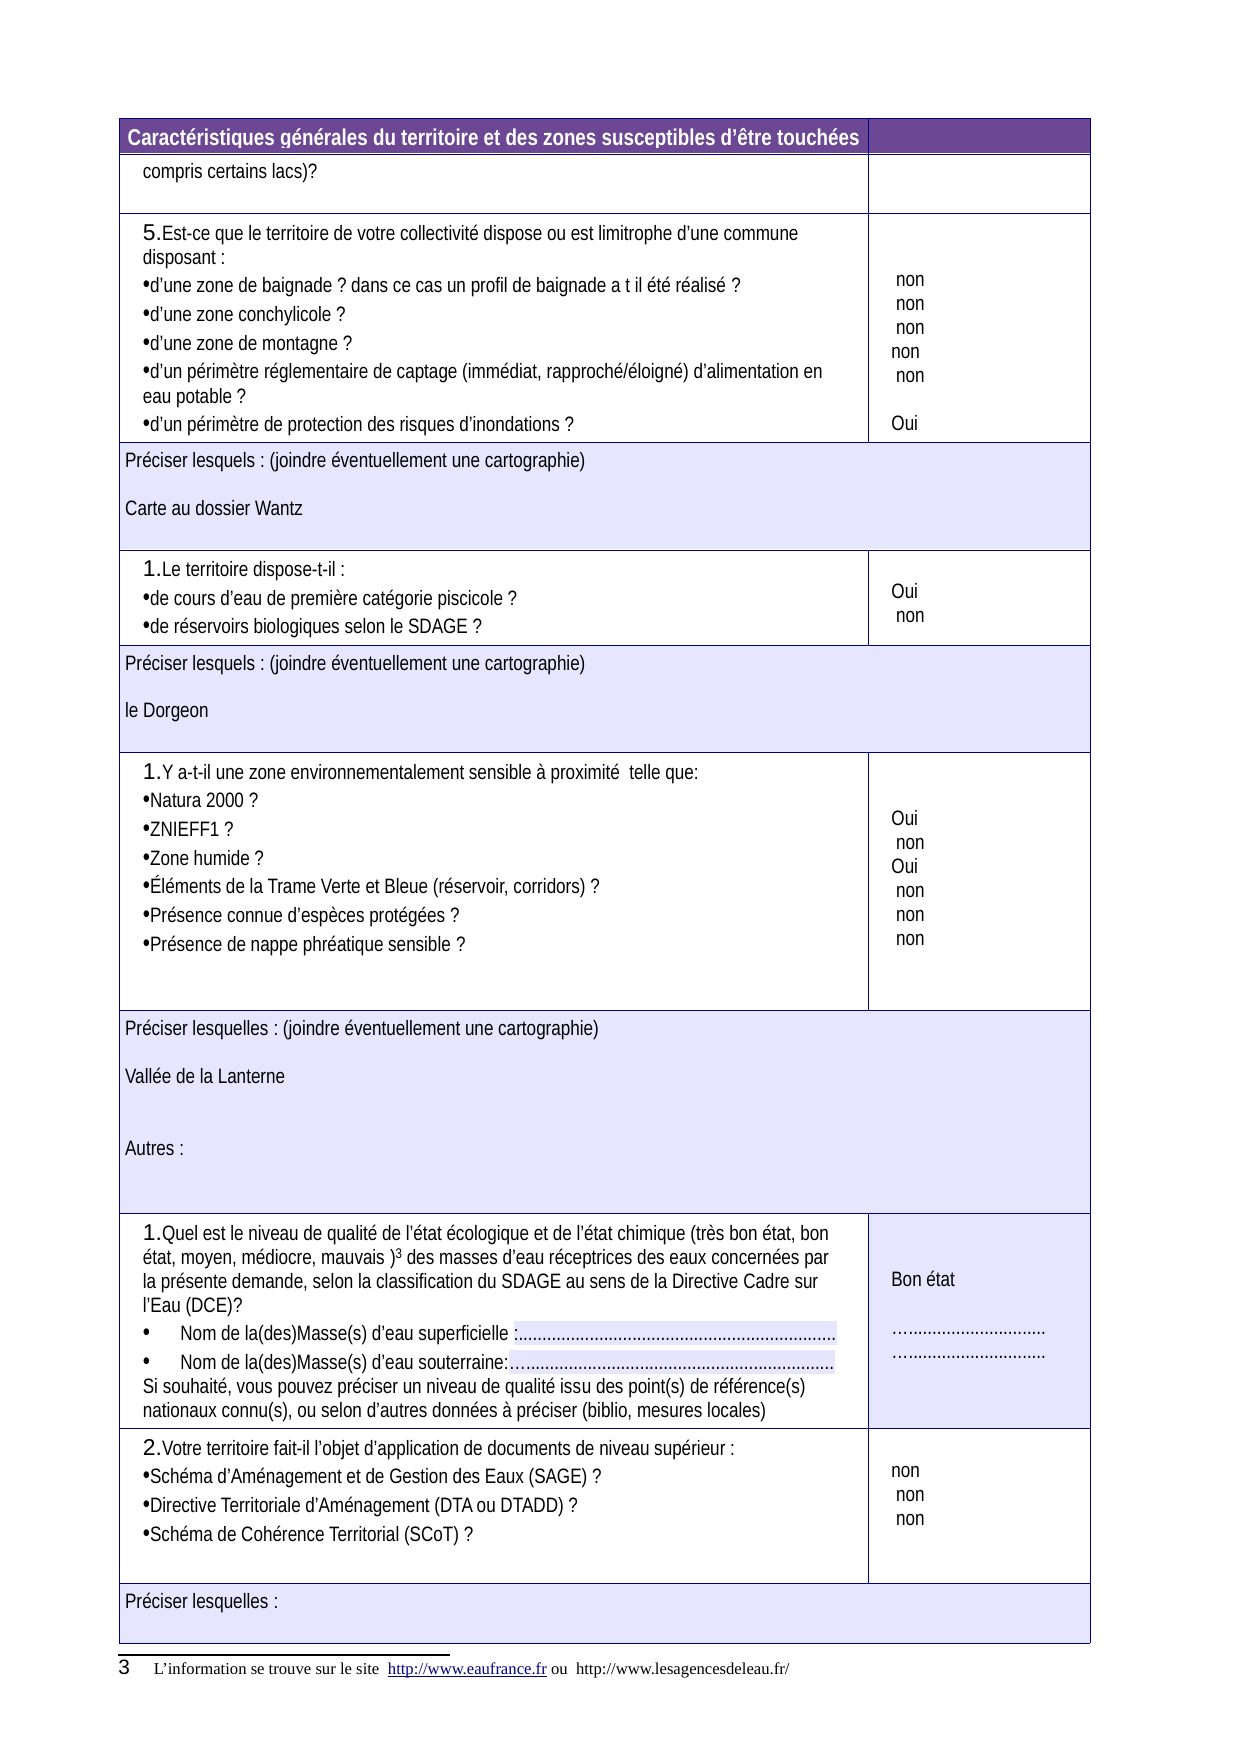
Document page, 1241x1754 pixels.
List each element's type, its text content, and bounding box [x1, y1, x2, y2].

table_cell compris certains lacs)? [120, 155, 868, 213]
table_cell Préciser lesquelles : [120, 1584, 1090, 1643]
table_cell Est-ce que le territoire de votre collectivité dispose ou est limitrophe d’une commune disposant : d’une zone de baignade ? dans ce cas un profil de baignade a t il été réalisé ? d’une zone conchylicole ? d’une zone de montagne ? d’un périmètre réglementaire de captage (immédiat, rapproché/éloigné) d’alimentation en eau potable ? d’un périmètre de protection des risques d’inondations ? [120, 214, 868, 442]
table_cell Préciser lesquelles : (joindre éventuellement une cartographie) Vallée de la Lanterne Autres : [120, 1011, 1090, 1213]
table_cell Y a-t-il une zone environnementalement sensible à proximité telle que: Natura 2000 ? ZNIEFF1 ? Zone humide ? Éléments de la Trame Verte et Bleue (réservoir, corridors) ? Présence connue d’espèces protégées ? Présence de nappe phréatique sensible ? [120, 753, 868, 1010]
table_cell Quel est le niveau de qualité de l’état écologique et de l’état chimique (très bon état, bon état, moyen, médiocre, mauvais ) des masses d’eau réceptrices des eaux concernées par la présente demande, selon la classification du SDAGE au sens de la Directive Cadre sur l’Eau (DCE)? Nom de la(des)Masse(s) d’eau superficielle :................................................................... Nom de la(des)Masse(s) d’eau souterraine:…................................................................. Si souhaité, vous pouvez préciser un niveau de qualité issu des point(s) de référence(s) nationaux connu(s), ou selon d’autres données à préciser (biblio, mesures locales) [120, 1214, 868, 1428]
table_cell non non non non non Oui [869, 214, 1090, 442]
table_cell Oui non [869, 551, 1090, 645]
table_cell Votre territoire fait-il l’objet d’application de documents de niveau supérieur : Schéma d’Aménagement et de Gestion des Eaux (SAGE) ? Directive Territoriale d’Aménagement (DTA ou DTADD) ? Schéma de Cohérence Territorial (SCoT) ? [120, 1429, 868, 1583]
table_header [869, 119, 1090, 153]
table_cell Préciser lesquels : (joindre éventuellement une cartographie) le Dorgeon [120, 646, 1090, 752]
table_cell non non non [869, 1429, 1090, 1583]
table_cell Bon état …............................. …............................. [869, 1214, 1090, 1428]
table_cell Le territoire dispose-t-il : de cours d’eau de première catégorie piscicole ? de réservoirs biologiques selon le SDAGE ? [120, 551, 868, 645]
table_cell Oui non Oui non non non [869, 753, 1090, 1010]
table_cell [869, 155, 1090, 213]
table_header Caractéristiques générales du territoire et des zones susceptibles d’être touchées [120, 119, 868, 153]
table_cell Préciser lesquels : (joindre éventuellement une cartographie) Carte au dossier Wantz [120, 443, 1090, 549]
